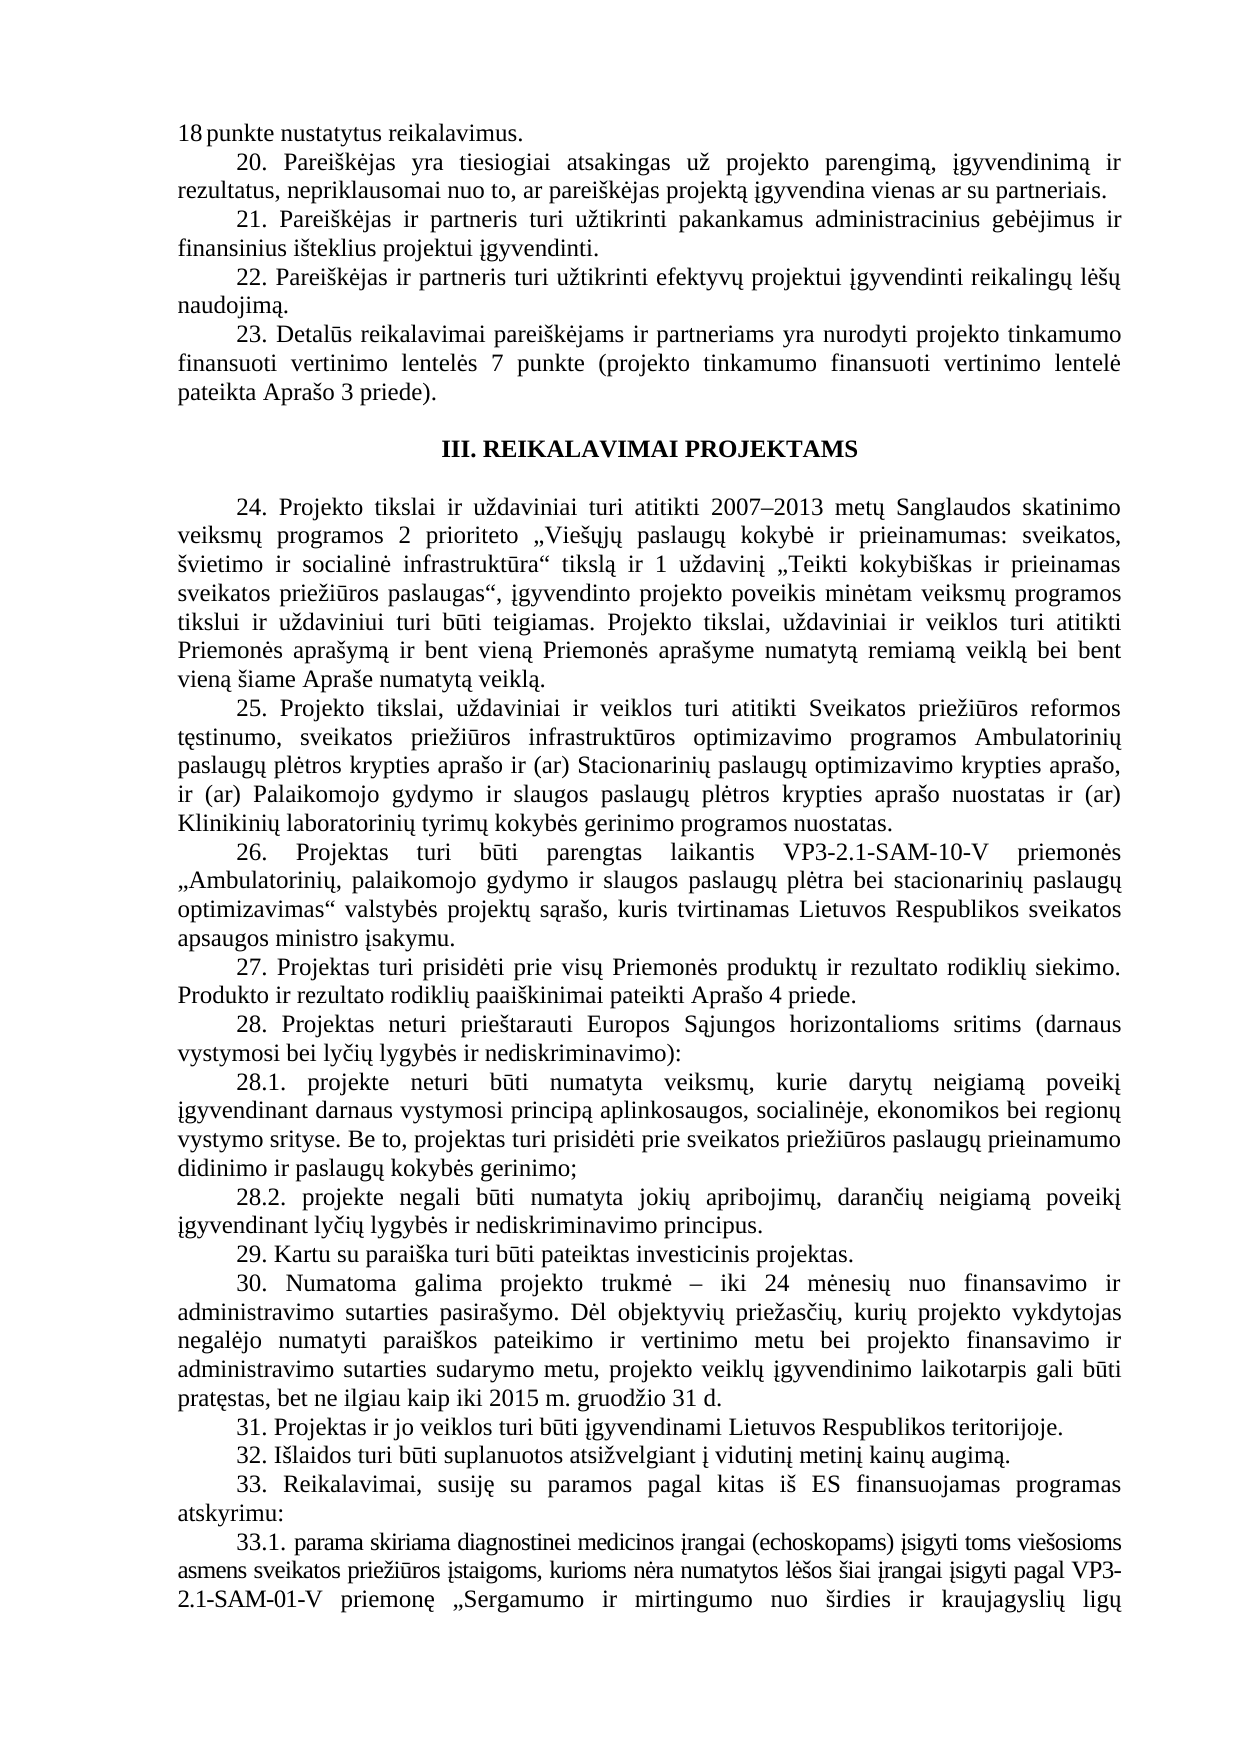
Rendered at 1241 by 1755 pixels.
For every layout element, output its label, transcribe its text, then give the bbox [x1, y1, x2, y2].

text 29. Kartu su paraiška turi būti pateiktas investicinis projektas. [177, 1239, 1122, 1268]
text 18 punkte nustatytus reikalavimus. [177, 118, 1122, 147]
text 25. Projekto tikslai, uždaviniai ir veiklos turi atitikti Sveikatos priežiūros reformos tęstinumo, sveikatos priežiūros infrastruktūros optimizavimo programos Ambulatorinių paslaugų plėtros krypties aprašo ir (ar) Stacionarinių paslaugų optimizavimo krypties aprašo, ir (ar) Palaikomojo gydymo ir slaugos paslaugų plėtros krypties aprašo nuostatas ir (ar) Klinikinių laboratorinių tyrimų kokybės gerinimo programos nuostatas. [177, 693, 1122, 837]
text 28.2. projekte negali būti numatyta jokių apribojimų, darančių neigiamą poveikį įgyvendinant lyčių lygybės ir nediskriminavimo principus. [177, 1182, 1122, 1239]
text 30. Numatoma galima projekto trukmė – iki 24 mėnesių nuo finansavimo ir administravimo sutarties pasirašymo. Dėl objektyvių priežasčių, kurių projekto vykdytojas negalėjo numatyti paraiškos pateikimo ir vertinimo metu bei projekto finansavimo ir administravimo sutarties sudarymo metu, projekto veiklų įgyvendinimo laikotarpis gali būti pratęstas, bet ne ilgiau kaip iki 2015 m. gruodžio 31 d. [177, 1268, 1122, 1412]
text 32. Išlaidos turi būti suplanuotos atsižvelgiant į vidutinį metinį kainų augimą. [177, 1441, 1122, 1469]
text 22. Pareiškėjas ir partneris turi užtikrinti efektyvų projektui įgyvendinti reikalingų lėšų naudojimą. [177, 262, 1122, 319]
text 27. Projektas turi prisidėti prie visų Priemonės produktų ir rezultato rodiklių siekimo. Produkto ir rezultato rodiklių paaiškinimai pateikti Aprašo 4 priede. [177, 952, 1122, 1009]
text 33.1. parama skiriama diagnostinei medicinos įrangai (echoskopams) įsigyti toms viešosioms asmens sveikatos priežiūros įstaigoms, kurioms nėra numatytos lėšos šiai įrangai įsigyti pagal VP3-2.1-SAM-01-V priemonę „Sergamumo ir mirtingumo nuo širdies ir kraujagyslių ligų [177, 1527, 1122, 1613]
text 28.1. projekte neturi būti numatyta veiksmų, kurie darytų neigiamą poveikį įgyvendinant darnaus vystymosi principą aplinkosaugos, socialinėje, ekonomikos bei regionų vystymo srityse. Be to, projektas turi prisidėti prie sveikatos priežiūros paslaugų prieinamumo didinimo ir paslaugų kokybės gerinimo; [177, 1067, 1122, 1182]
text 33. Reikalavimai, susiję su paramos pagal kitas iš ES finansuojamas programas atskyrimu: [177, 1469, 1122, 1527]
text 31. Projektas ir jo veiklos turi būti įgyvendinami Lietuvos Respublikos teritorijoje. [177, 1412, 1122, 1441]
text 24. Projekto tikslai ir uždaviniai turi atitikti 2007–2013 metų Sanglaudos skatinimo veiksmų programos 2 prioriteto „Viešųjų paslaugų kokybė ir prieinamumas: sveikatos, švietimo ir socialinė infrastruktūra“ tikslą ir 1 uždavinį „Teikti kokybiškas ir prieinamas sveikatos priežiūros paslaugas“, įgyvendinto projekto poveikis minėtam veiksmų programos tikslui ir uždaviniui turi būti teigiamas. Projekto tikslai, uždaviniai ir veiklos turi atitikti Priemonės aprašymą ir bent vieną Priemonės aprašyme numatytą remiamą veiklą bei bent vieną šiame Apraše numatytą veiklą. [177, 492, 1122, 693]
text 21. Pareiškėjas ir partneris turi užtikrinti pakankamus administracinius gebėjimus ir finansinius išteklius projektui įgyvendinti. [177, 204, 1122, 262]
text III. REIKALAVIMAI PROJEKTAMS [177, 434, 1122, 463]
text 26. Projektas turi būti parengtas laikantis VP3-2.1-SAM-10-V priemonės „Ambulatorinių, palaikomojo gydymo ir slaugos paslaugų plėtra bei stacionarinių paslaugų optimizavimas“ valstybės projektų sąrašo, kuris tvirtinamas Lietuvos Respublikos sveikatos apsaugos ministro įsakymu. [177, 837, 1122, 952]
text 23. Detalūs reikalavimai pareiškėjams ir partneriams yra nurodyti projekto tinkamumo finansuoti vertinimo lentelės 7 punkte (projekto tinkamumo finansuoti vertinimo lentelė pateikta Aprašo 3 priede). [177, 319, 1122, 406]
text 28. Projektas neturi prieštarauti Europos Sąjungos horizontalioms sritims (darnaus vystymosi bei lyčių lygybės ir nediskriminavimo): [177, 1009, 1122, 1067]
text 20. Pareiškėjas yra tiesiogiai atsakingas už projekto parengimą, įgyvendinimą ir rezultatus, nepriklausomai nuo to, ar pareiškėjas projektą įgyvendina vienas ar su partneriais. [177, 147, 1122, 204]
